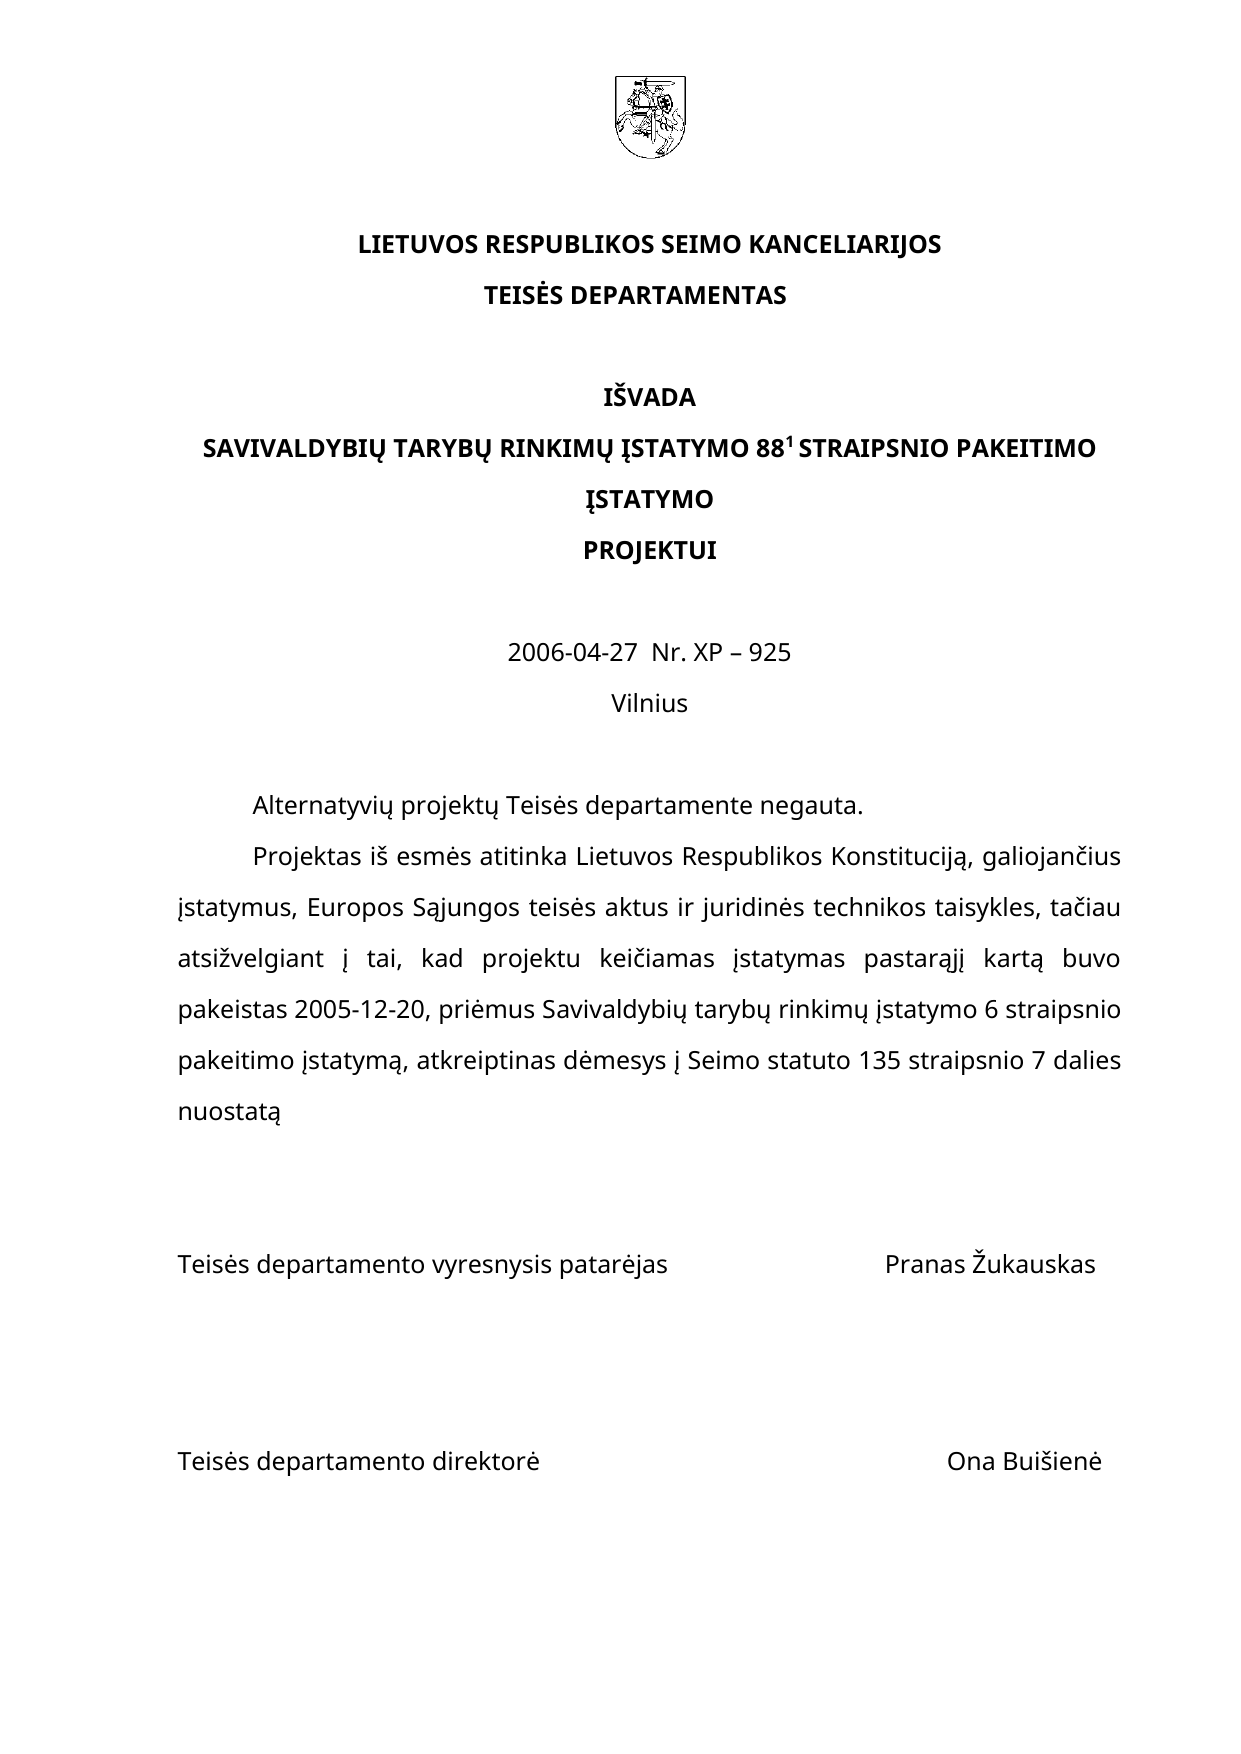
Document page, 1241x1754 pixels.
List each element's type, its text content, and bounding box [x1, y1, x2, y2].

text Alternatyvių projektų Teisės departamente negauta. [177, 788, 1122, 822]
text 2006-04-27 Nr. XP – 925 [177, 635, 1122, 669]
text Teisės departamento vyresnysis patarėjas Pranas Žukauskas [177, 1247, 1122, 1281]
text Vilnius [177, 686, 1122, 720]
text PROJEKTUI [177, 533, 1122, 567]
text LIETUVOS RESPUBLIKOS SEIMO KANCELIARIJOS [177, 226, 1122, 260]
text SAVIVALDYBIŲ TARYBŲ RINKIMŲ ĮSTATYMo 881 straipsniO PAKEITIMO ĮSTATYMO [177, 431, 1122, 516]
subtitle TEISĖS DEPARTAMENTAS [177, 277, 1093, 311]
text Projektas iš esmės atitinka Lietuvos Respublikos Konstituciją, galiojančius įstatymus, Europos Sąjungos teisės aktus ir juridinės technikos taisykles, tačiau atsižvelgiant į tai, kad projektu keičiamas įstatymas pastarąjį kartą buvo pakeistas 2005-12-20, priėmus Savivaldybių tarybų rinkimų įstatymo 6 straipsnio pakeitimo įstatymą, atkreiptinas dėmesys į Seimo statuto 135 straipsnio 7 dalies nuostatą [177, 839, 1122, 1128]
text IŠVADA [177, 379, 1122, 413]
subtitle Teisės departamento direktorė Ona Buišienė [177, 1443, 1122, 1477]
